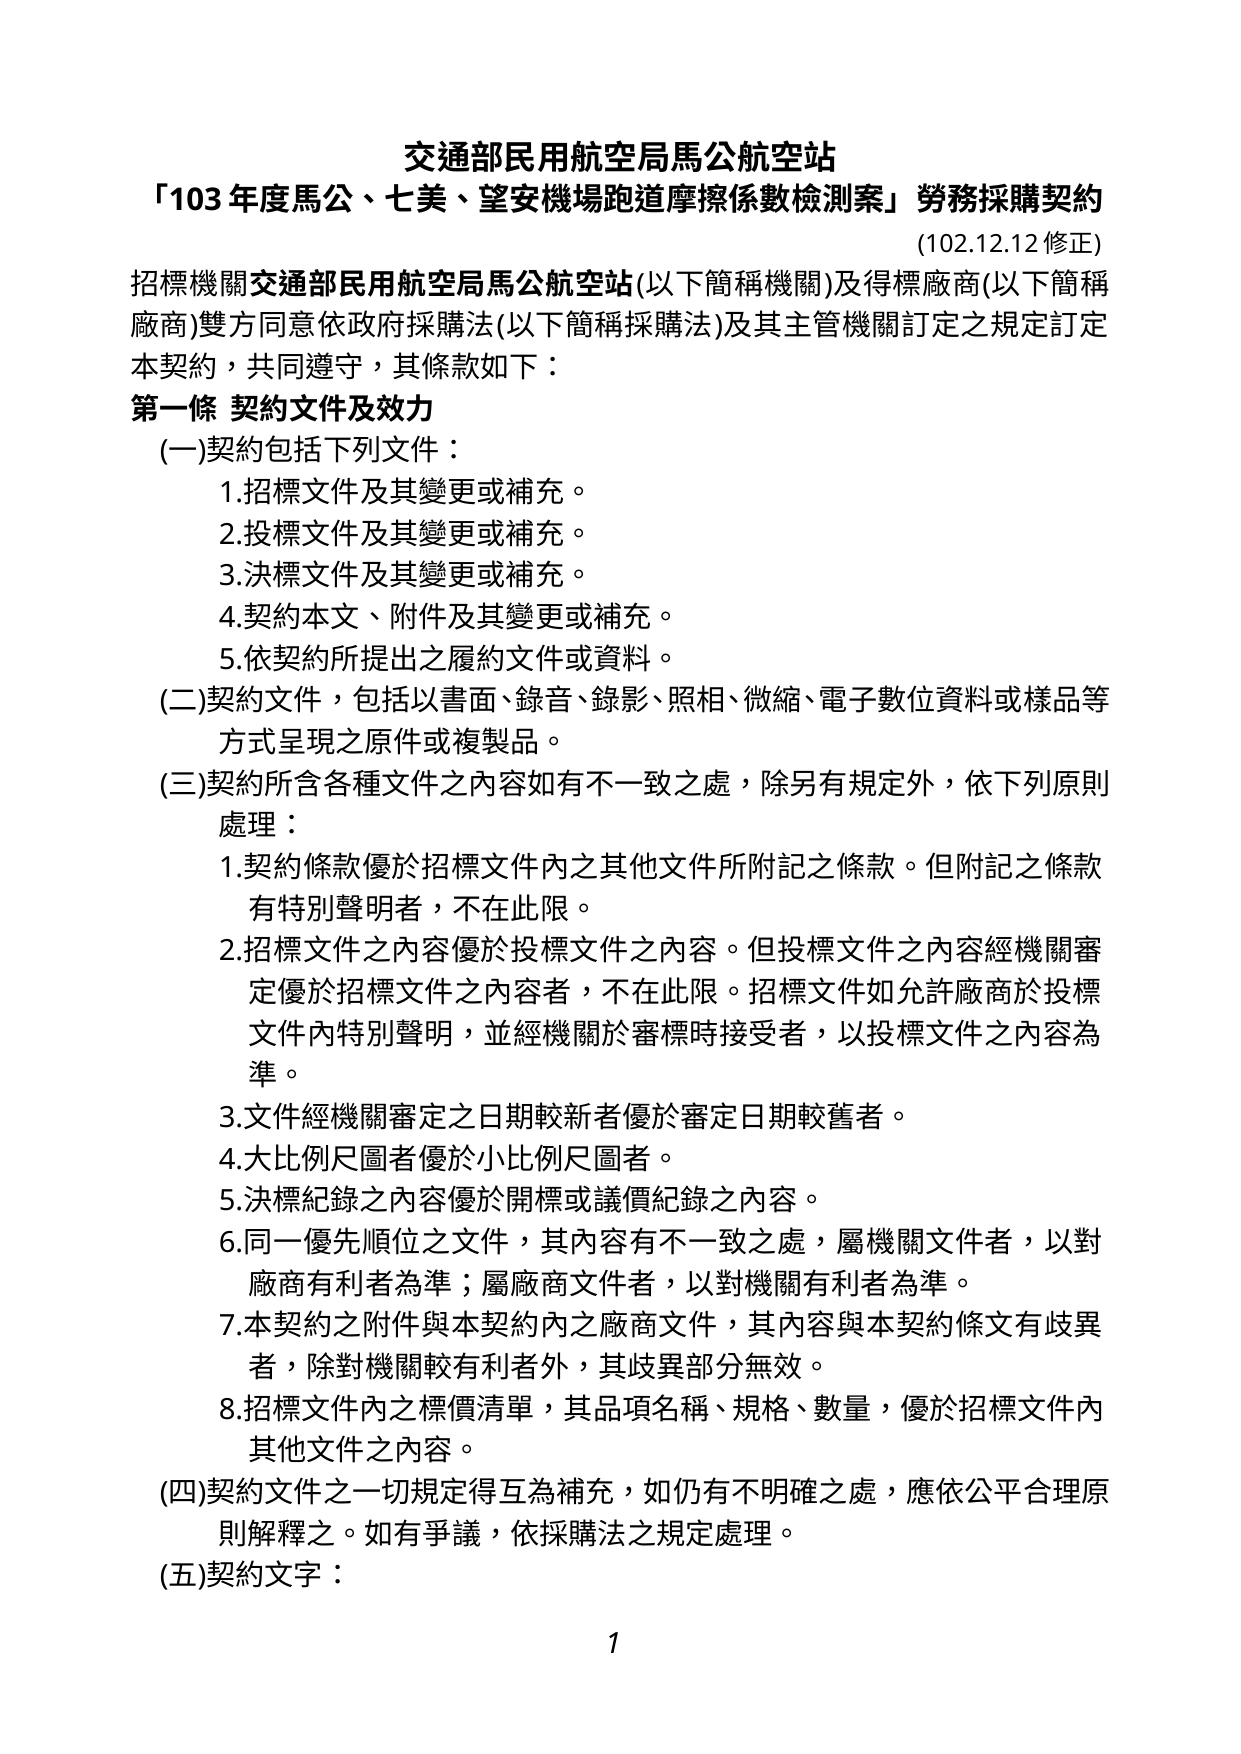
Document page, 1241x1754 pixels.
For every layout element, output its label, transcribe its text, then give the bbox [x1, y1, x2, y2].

text (三)契約所含各種文件之內容如有不一致之處，除另有規定外，依下列原則處理： [159, 761, 1110, 844]
text 5.決標紀錄之內容優於開標或議價紀錄之內容。 [218, 1177, 1104, 1219]
text 「103年度馬公、七美、望安機場跑道摩擦係數檢測案」勞務採購契約 [130, 177, 1110, 219]
text (二)契約文件，包括以書面、錄音、錄影、照相、微縮、電子數位資料或樣品等方式呈現之原件或複製品。 [159, 677, 1110, 761]
list 5.依契約所提出之履約文件或資料。 [218, 636, 1110, 677]
list 1.招標文件及其變更或補充。 [218, 469, 1110, 511]
text (四)契約文件之一切規定得互為補充，如仍有不明確之處，應依公平合理原則解釋之。如有爭議，依採購法之規定處理。 [159, 1469, 1110, 1552]
text 8.招標文件內之標價清單，其品項名稱、規格、數量，優於招標文件內其他文件之內容。 [218, 1386, 1104, 1469]
text 1.契約條款優於招標文件內之其他文件所附記之條款。但附記之條款有特別聲明者，不在此限。 [218, 844, 1104, 927]
list 4.契約本文、附件及其變更或補充。 [218, 594, 1110, 636]
text 7.本契約之附件與本契約內之廠商文件，其內容與本契約條文有歧異者，除對機關較有利者外，其歧異部分無效。 [218, 1302, 1104, 1386]
text 第一條 契約文件及效力 [130, 386, 1110, 427]
text 3.文件經機關審定之日期較新者優於審定日期較舊者。 [218, 1094, 1104, 1136]
text (一)契約包括下列文件： [159, 427, 1110, 469]
text 招標機關交通部民用航空局馬公航空站(以下簡稱機關)及得標廠商(以下簡稱廠商)雙方同意依政府採購法(以下簡稱採購法)及其主管機關訂定之規定訂定本契約，共同遵守，其條款如下： [130, 261, 1110, 386]
list 2.投標文件及其變更或補充。 [218, 511, 1110, 552]
text (102.12.12修正) [130, 219, 1110, 261]
text 2.招標文件之內容優於投標文件之內容。但投標文件之內容經機關審定優於招標文件之內容者，不在此限。招標文件如允許廠商於投標文件內特別聲明，並經機關於審標時接受者，以投標文件之內容為準。 [218, 927, 1104, 1094]
text 交通部民用航空局馬公航空站 [130, 136, 1110, 177]
text (五)契約文字： [159, 1552, 1110, 1594]
text 6.同一優先順位之文件，其內容有不一致之處，屬機關文件者，以對廠商有利者為準；屬廠商文件者，以對機關有利者為準。 [218, 1219, 1104, 1302]
list 3.決標文件及其變更或補充。 [218, 552, 1110, 594]
text 4.大比例尺圖者優於小比例尺圖者。 [218, 1136, 1104, 1177]
